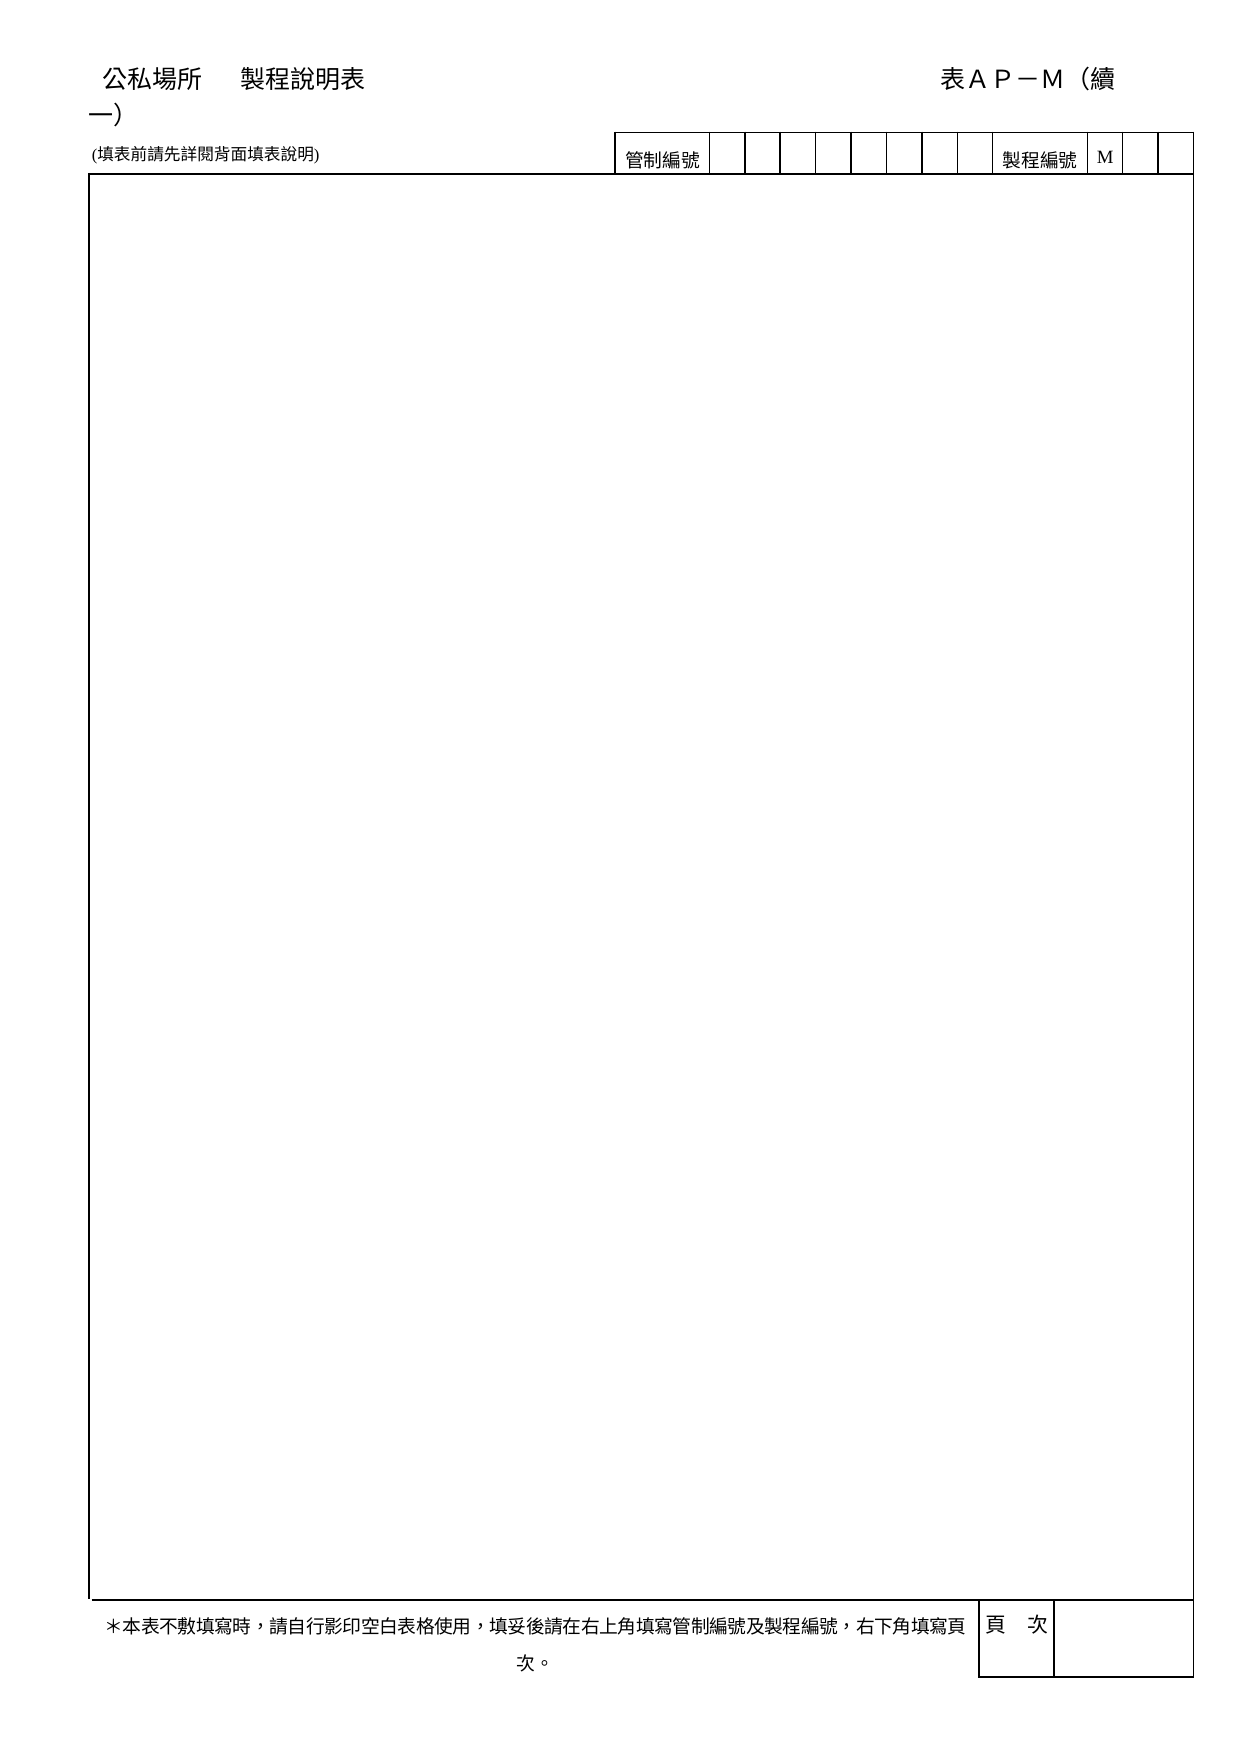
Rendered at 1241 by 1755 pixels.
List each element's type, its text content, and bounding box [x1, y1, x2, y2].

table_header [923, 133, 957, 173]
table_cell ＊本表不敷填寫時，請自行影印空白表格使用，填妥後請在右上角填寫管制編號及製程編號，右下角填寫頁次。 [92, 1601, 978, 1676]
table_header [852, 133, 886, 173]
table_header 製程編號 [993, 133, 1087, 173]
table_header [887, 133, 921, 173]
table_header [710, 133, 744, 173]
table_header [1159, 133, 1193, 173]
table_header [781, 133, 815, 173]
table_header [1123, 133, 1157, 173]
table_header 管制編號 [616, 133, 709, 173]
table_cell [1055, 1601, 1193, 1676]
text 公私場所 製程說明表 表ＡＰ－Ｍ（續一） [89, 59, 1163, 132]
table_cell 頁 次 [980, 1601, 1053, 1676]
table_header (填表前請先詳閱背面填表說明) [89, 132, 614, 173]
table_header [746, 133, 779, 173]
table_cell [90, 175, 1193, 1599]
table_header M [1088, 133, 1122, 173]
table_header [958, 133, 992, 173]
table_header [816, 133, 850, 173]
